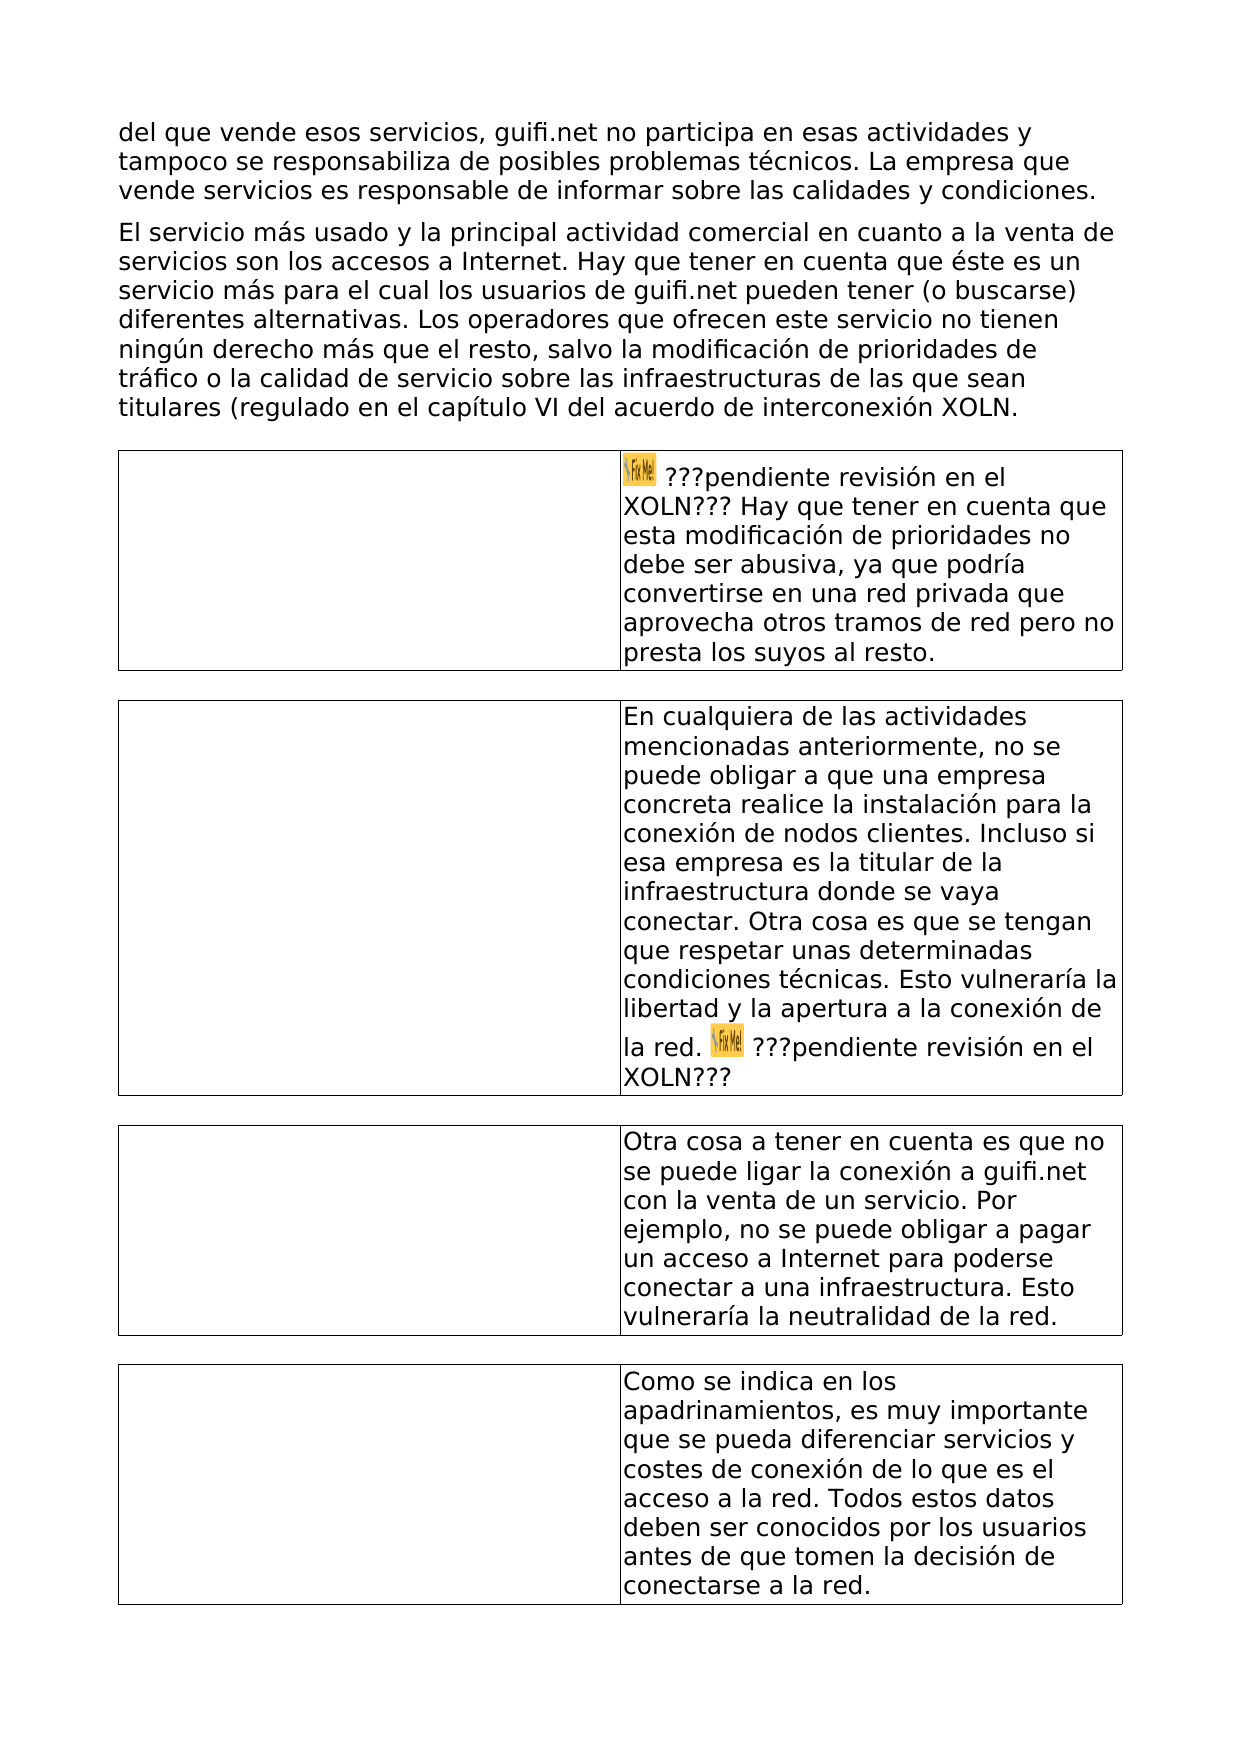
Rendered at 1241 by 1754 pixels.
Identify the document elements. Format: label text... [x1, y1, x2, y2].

text del que vende esos servicios, guifi.net no participa en esas actividades y tampoco se responsabiliza de posibles problemas técnicos. La empresa que vende servicios es responsable de informar sobre las calidades y condiciones. [118, 118, 1122, 206]
table_header [119, 1126, 620, 1335]
table_header [119, 451, 620, 670]
table_header En cualquiera de las actividades mencionadas anteriormente, no se puede obligar a que una empresa concreta realice la instalación para la conexión de nodos clientes. Incluso si esa empresa es la titular de la infraestructura donde se vaya conectar. Otra cosa es que se tengan que respetar unas determinadas condiciones técnicas. Esto vulneraría la libertad y la apertura a la conexión de la red. ???pendiente revisión en el XOLN??? [621, 701, 1122, 1095]
text El servicio más usado y la principal actividad comercial en cuanto a la venta de servicios son los accesos a Internet. Hay que tener en cuenta que éste es un servicio más para el cual los usuarios de guifi.net pueden tener (o buscarse) diferentes alternativas. Los operadores que ofrecen este servicio no tienen ningún derecho más que el resto, salvo la modificación de prioridades de tráfico o la calidad de servicio sobre las infraestructuras de las que sean titulares (regulado en el capítulo VI del acuerdo de interconexión XOLN. [118, 218, 1122, 422]
table_header Como se indica en los apadrinamientos, es muy importante que se pueda diferenciar servicios y costes de conexión de lo que es el acceso a la red. Todos estos datos deben ser conocidos por los usuarios antes de que tomen la decisión de conectarse a la red. [621, 1365, 1122, 1604]
table_header ???pendiente revisión en el XOLN??? Hay que tener en cuenta que esta modificación de prioridades no debe ser abusiva, ya que podría convertirse en una red privada que aprovecha otros tramos de red pero no presta los suyos al resto. [621, 451, 1122, 670]
table_header [119, 701, 620, 1095]
table_header [119, 1365, 620, 1604]
table_header Otra cosa a tener en cuenta es que no se puede ligar la conexión a guifi.net con la venta de un servicio. Por ejemplo, no se puede obligar a pagar un acceso a Internet para poderse conectar a una infraestructura. Esto vulneraría la neutralidad de la red. [621, 1126, 1122, 1335]
